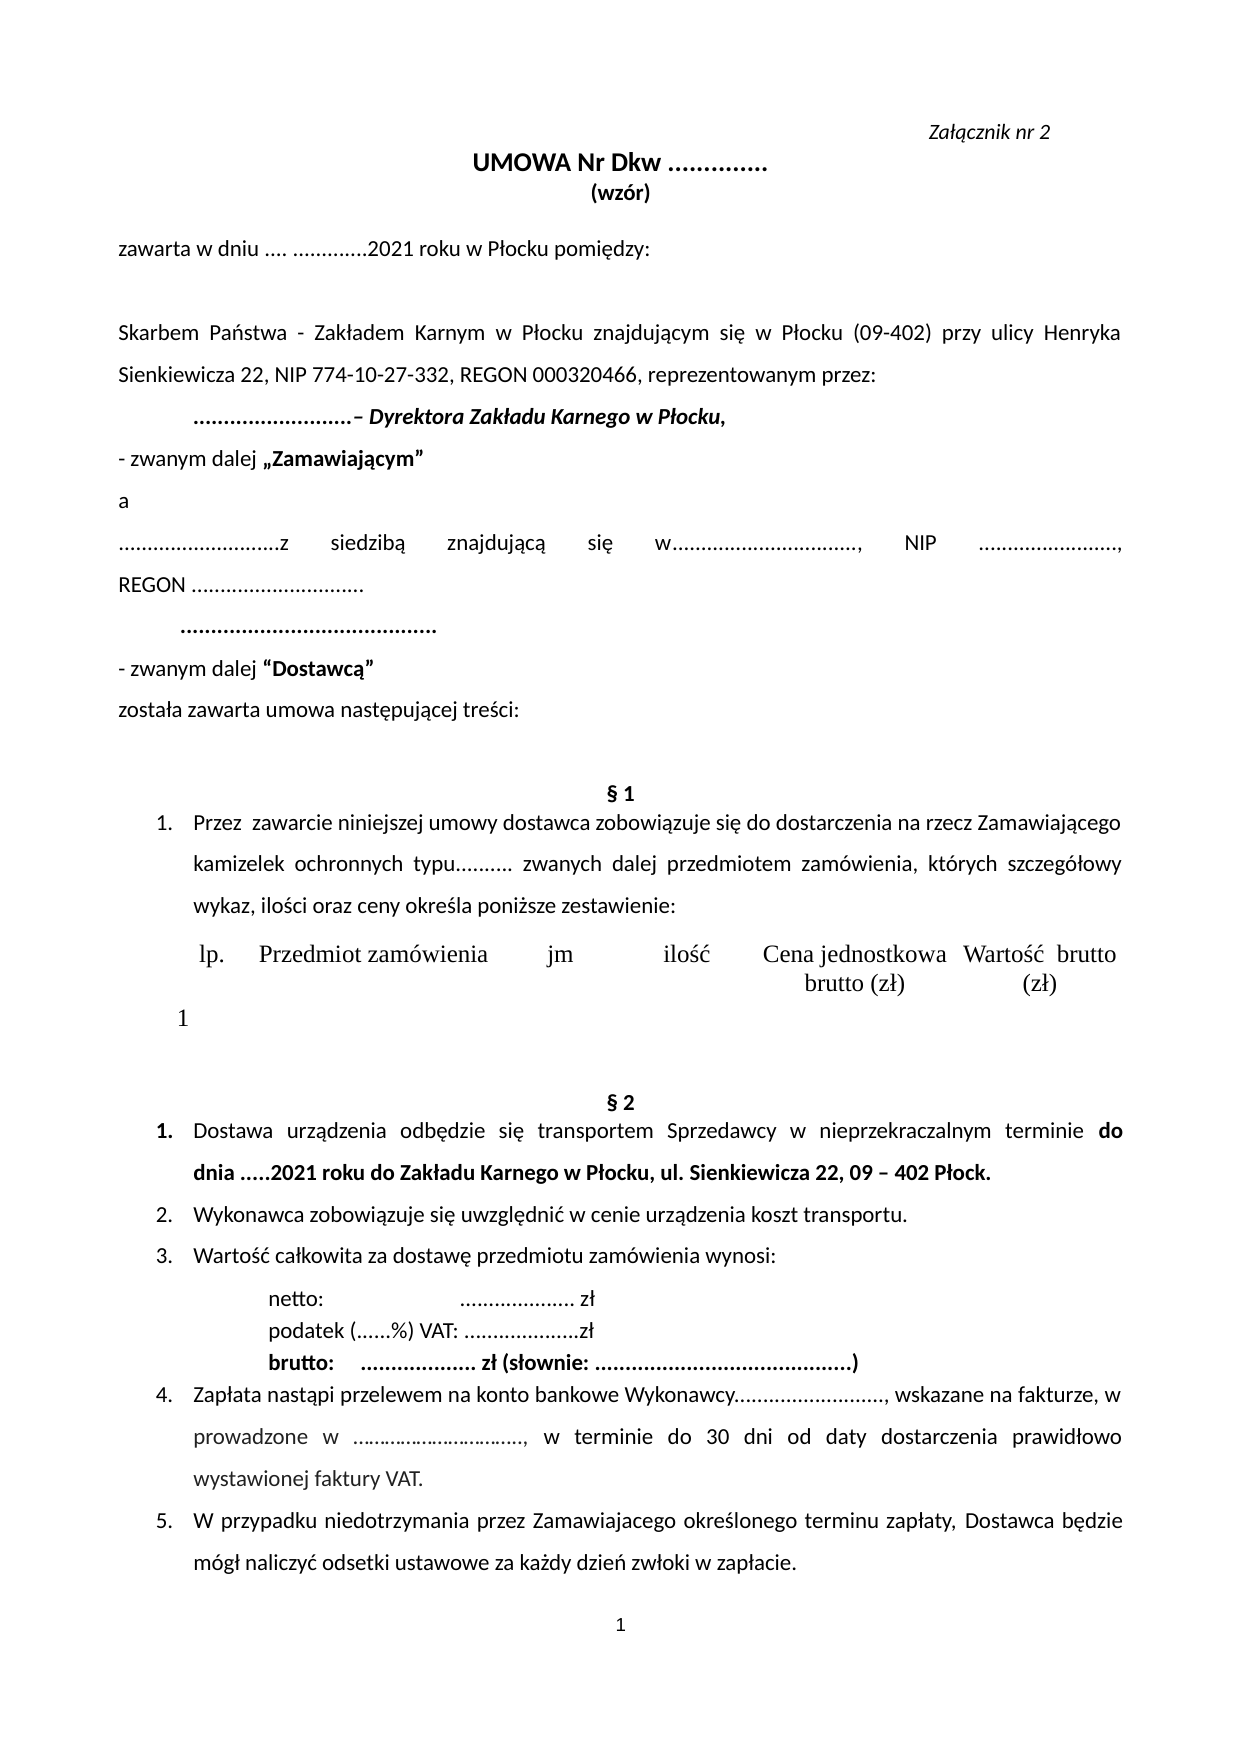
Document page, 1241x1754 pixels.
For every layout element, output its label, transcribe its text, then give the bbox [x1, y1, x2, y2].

text zawarta w dniu .... .............2021 roku w Płocku pomiędzy: [118, 234, 1123, 262]
list Zapłata nastąpi przelewem na konto bankowe Wykonawcy.........................., wskazane na fakturze, w prowadzone w ………………………….., w terminie do 30 dni od daty dostarczenia prawidłowo wystawionej faktury VAT. [156, 1380, 1123, 1492]
table_cell 1 [177, 1003, 247, 1032]
list Wartość całkowita za dostawę przedmiotu zamówienia wynosi: [156, 1242, 1123, 1270]
text § 1 [118, 779, 1123, 808]
list Dostawa urządzenia odbędzie się transportem Sprzedawcy w nieprzekraczalnym terminie do dnia .....2021 roku do Zakładu Karnego w Płocku, ul. Sienkiewicza 22, 09 – 402 Płock. [156, 1116, 1123, 1186]
text ............................z siedzibą znajdującą się w................................, NIP ........................, REGON .............................. [118, 528, 1123, 598]
text została zawarta umowa następującej treści: [118, 696, 1123, 724]
list brutto: ................... zł (słownie: ..........................................) [231, 1348, 1123, 1376]
text - zwanym dalej „Zamawiającym” [118, 444, 1123, 472]
table_cell [500, 1003, 620, 1032]
list Wykonawca zobowiązuje się uwzględnić w cenie urządzenia koszt transportu. [156, 1200, 1123, 1228]
text - zwanym dalej “Dostawcą” [118, 654, 1123, 682]
text .......................................... [118, 612, 1123, 640]
text (wzór) [118, 178, 1123, 206]
text UMOWA Nr Dkw .............. [118, 145, 1123, 178]
table_cell [247, 1003, 500, 1032]
table_header ilość [620, 934, 753, 1003]
table_header Przedmiot zamówienia [247, 934, 500, 1003]
table_cell [956, 1003, 1123, 1032]
table_header Cena jednostkowa brutto (zł) [753, 934, 956, 1003]
table_cell [620, 1003, 753, 1032]
list netto: .................... zł [231, 1284, 1123, 1312]
table_cell [753, 1003, 956, 1032]
list W przypadku niedotrzymania przez Zamawiajacego określonego terminu zapłaty, Dostawca będzie mógł naliczyć odsetki ustawowe za każdy dzień zwłoki w zapłacie. [156, 1506, 1123, 1576]
text a [118, 486, 1123, 514]
table_header jm [500, 934, 620, 1003]
table_header Wartość brutto (zł) [956, 934, 1123, 1003]
text Skarbem Państwa - Zakładem Karnym w Płocku znajdującym się w Płocku (09-402) przy ulicy Henryka Sienkiewicza 22, NIP 774-10-27-332, REGON 000320466, reprezentowanym przez: [118, 318, 1123, 388]
text § 2 [118, 1088, 1123, 1116]
list ..........................– Dyrektora Zakładu Karnego w Płocku, [156, 402, 1123, 430]
list podatek (......%) VAT: ....................zł [231, 1316, 1123, 1344]
table_header lp. [177, 934, 247, 1003]
text Załącznik nr 2 [118, 118, 1123, 145]
list Przez zawarcie niniejszej umowy dostawca zobowiązuje się do dostarczenia na rzecz Zamawiającego kamizelek ochronnych typu.......... zwanych dalej przedmiotem zamówienia, których szczegółowy wykaz, ilości oraz ceny określa poniższe zestawienie: [156, 808, 1123, 919]
